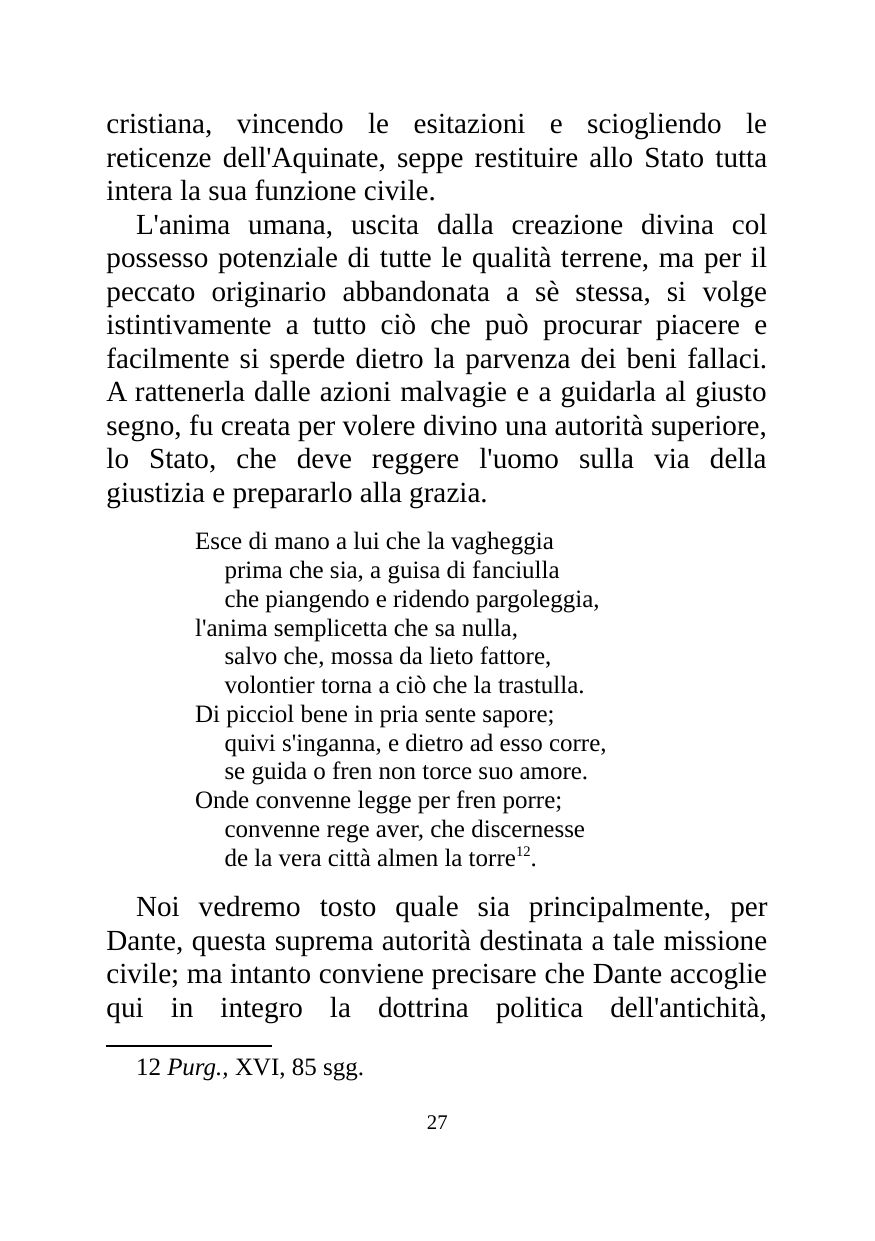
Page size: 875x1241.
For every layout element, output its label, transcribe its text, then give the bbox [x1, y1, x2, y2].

text Onde convenne legge per fren porre; convenne rege aver, che discernesse de la vera città almen la torre. [195, 785, 768, 871]
text Esce di mano a lui che la vagheggia prima che sia, a guisa di fanciulla che piangendo e ridendo pargoleggia, [195, 526, 768, 613]
text Purg., XVI, 85 sgg. [106, 1052, 768, 1080]
text Noi vedremo tosto quale sia principalmente, per Dante, questa suprema autorità destinata a tale missione civile; ma intanto conviene precisare che Dante accoglie qui in integro la dottrina politica dell'antichità, [106, 889, 768, 1023]
text Di picciol bene in pria sente sapore; quivi s'inganna, e dietro ad esso corre, se guida o fren non torce suo amore. [195, 699, 768, 785]
text cristiana, vincendo le esitazioni e sciogliendo le reticenze dell'Aquinate, seppe restituire allo Stato tutta intera la sua funzione civile. [106, 106, 768, 207]
text l'anima semplicetta che sa nulla, salvo che, mossa da lieto fattore, volontier torna a ciò che la trastulla. [195, 613, 768, 699]
text L'anima umana, uscita dalla creazione divina col possesso potenziale di tutte le qualità terrene, ma per il peccato originario abbandonata a sè stessa, si volge istintivamente a tutto ciò che può procurar piacere e facilmente si sperde dietro la parvenza dei beni fallaci. A rattenerla dalle azioni malvagie e a guidarla al giusto segno, fu creata per volere divino una autorità superiore, lo Stato, che deve reggere l'uomo sulla via della giustizia e prepararlo alla grazia. [106, 207, 768, 509]
